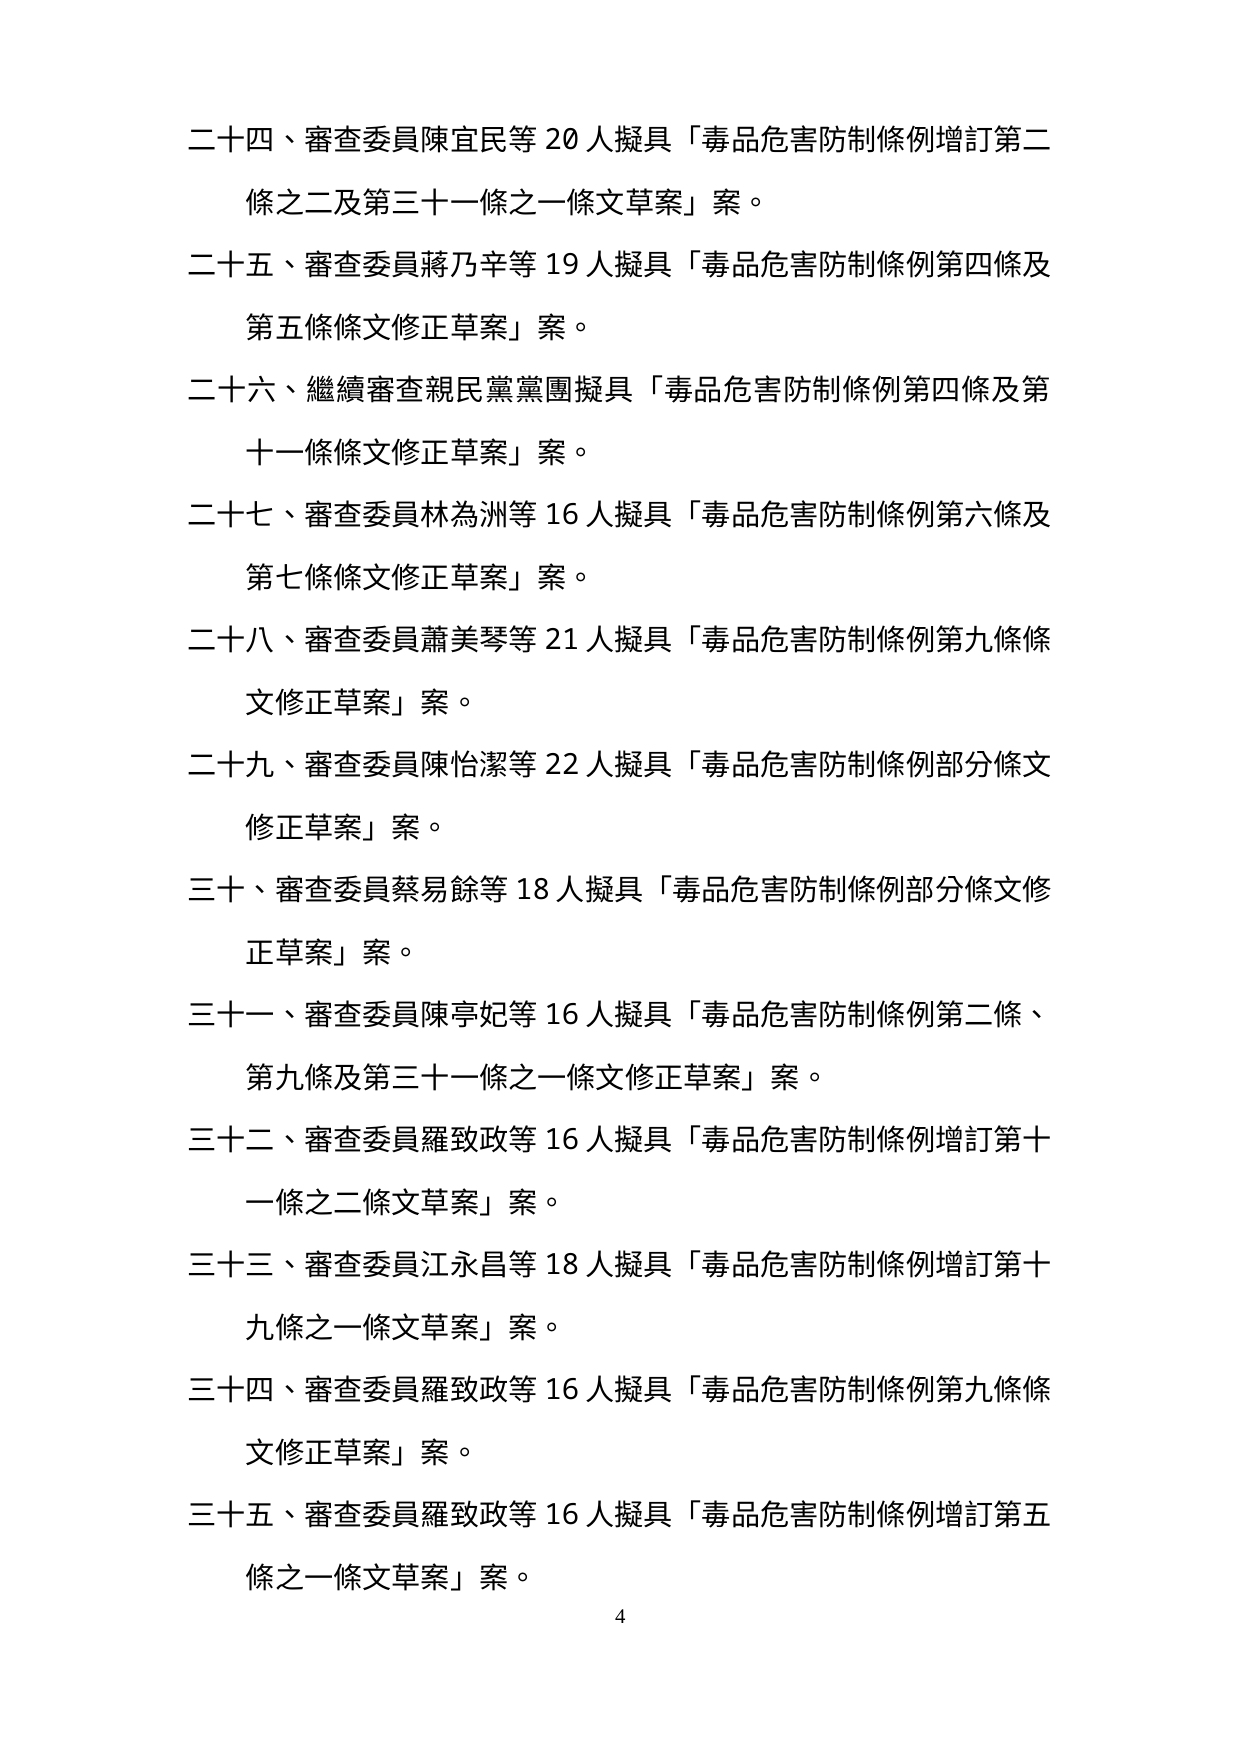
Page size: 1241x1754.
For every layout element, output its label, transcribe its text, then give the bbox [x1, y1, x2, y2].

text 三十三、審查委員江永昌等18人擬具「毒品危害防制條例增訂第十九條之一條文草案」案。 [187, 1221, 1053, 1346]
text 三十四、審查委員羅致政等16人擬具「毒品危害防制條例第九條條文修正草案」案。 [187, 1346, 1053, 1471]
text 三十、審查委員蔡易餘等18人擬具「毒品危害防制條例部分條文修正草案」案。 [187, 846, 1053, 971]
text 二十五、審查委員蔣乃辛等19人擬具「毒品危害防制條例第四條及第五條條文修正草案」案。 [187, 221, 1053, 346]
text 二十八、審查委員蕭美琴等21人擬具「毒品危害防制條例第九條條文修正草案」案。 [187, 596, 1053, 721]
text 三十二、審查委員羅致政等16人擬具「毒品危害防制條例增訂第十一條之二條文草案」案。 [187, 1096, 1053, 1221]
text 二十九、審查委員陳怡潔等22人擬具「毒品危害防制條例部分條文修正草案」案。 [187, 721, 1053, 846]
text 三十一、審查委員陳亭妃等16人擬具「毒品危害防制條例第二條、第九條及第三十一條之一條文修正草案」案。 [187, 971, 1053, 1096]
text 三十五、審查委員羅致政等16人擬具「毒品危害防制條例增訂第五條之一條文草案」案。 [187, 1471, 1053, 1596]
text 二十七、審查委員林為洲等16人擬具「毒品危害防制條例第六條及第七條條文修正草案」案。 [187, 471, 1053, 596]
text 二十四、審查委員陳宜民等20人擬具「毒品危害防制條例增訂第二條之二及第三十一條之一條文草案」案。 [187, 96, 1053, 221]
text 二十六、繼續審查親民黨黨團擬具「毒品危害防制條例第四條及第十一條條文修正草案」案。 [187, 346, 1053, 471]
